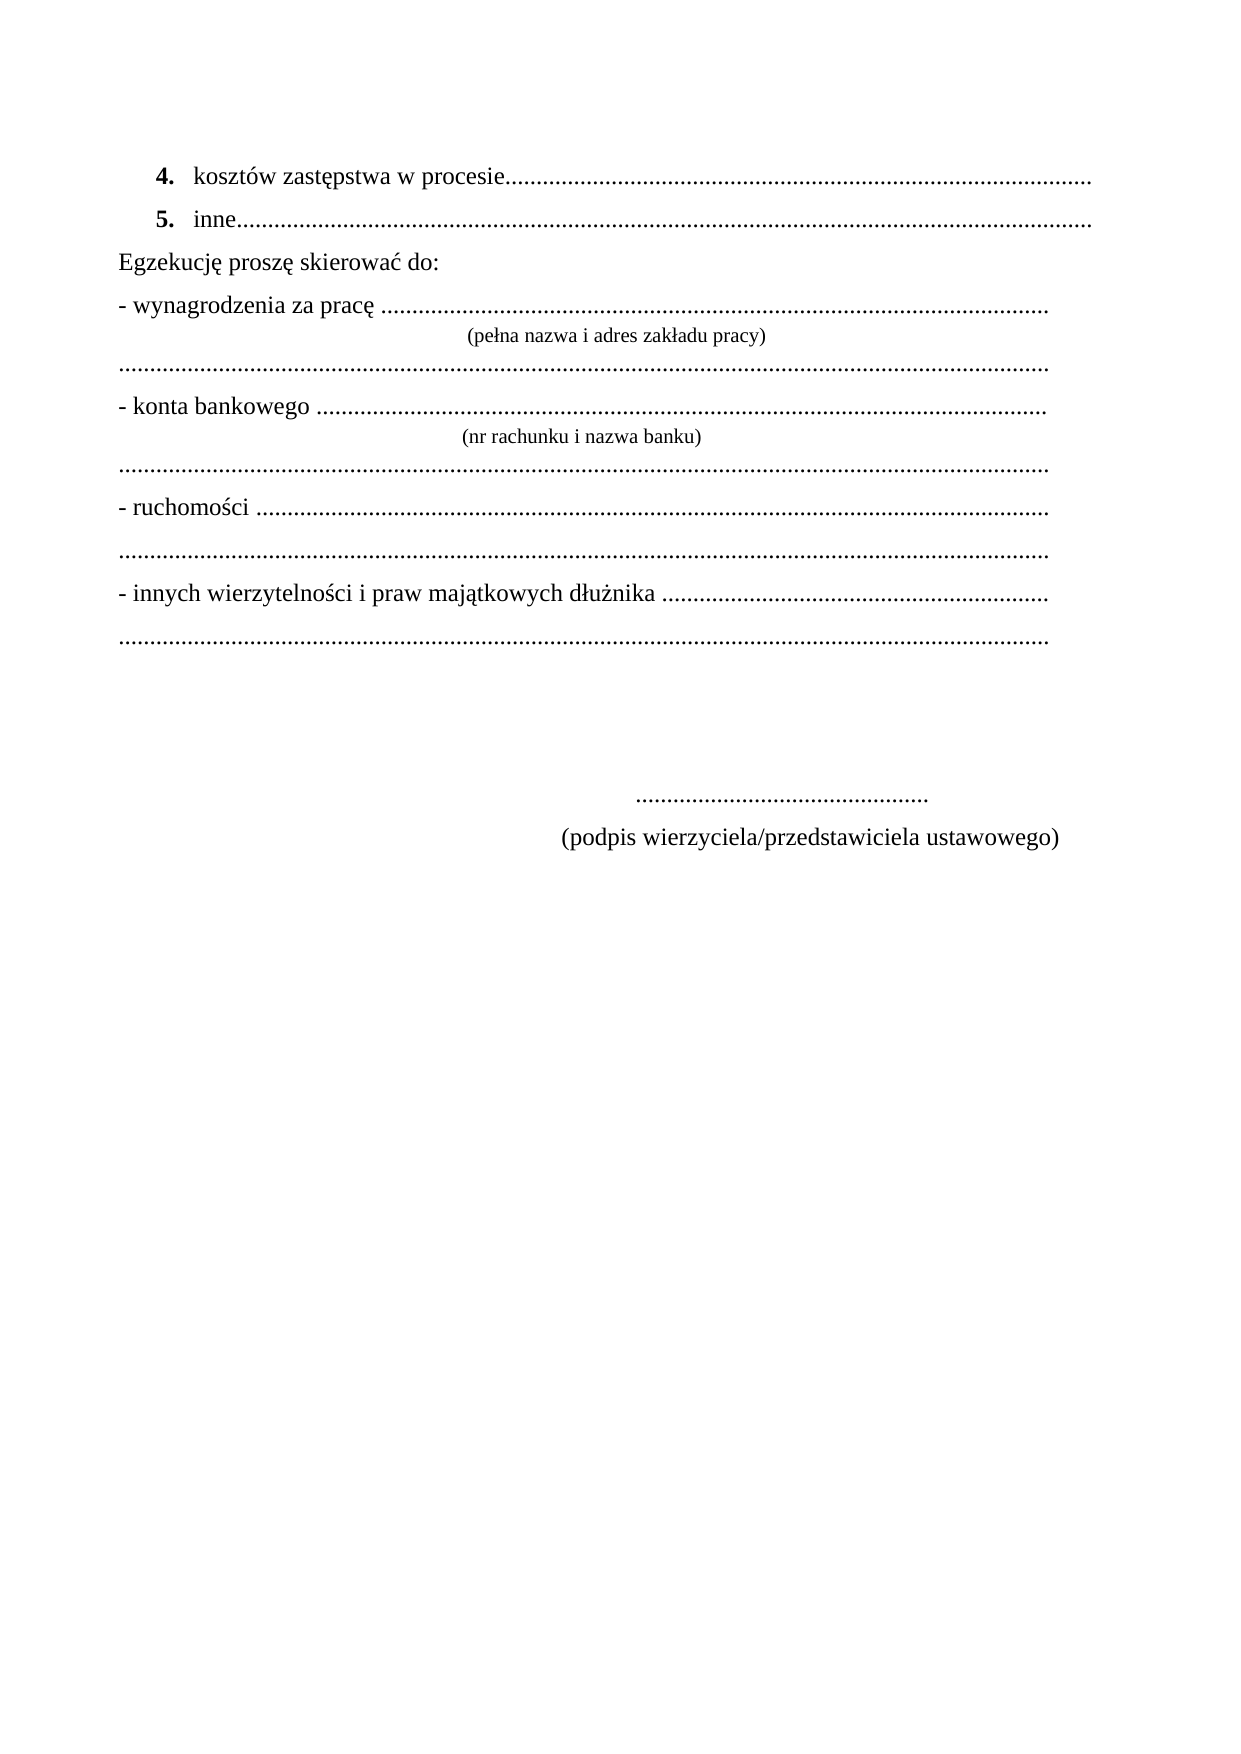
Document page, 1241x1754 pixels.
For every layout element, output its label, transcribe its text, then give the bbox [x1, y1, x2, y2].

text ..................................................................................................................................................... [118, 535, 1122, 564]
text ..................................................................................................................................................... [118, 621, 1122, 650]
list inne......................................................................................................................................... [156, 204, 1122, 233]
text - wynagrodzenia za pracę ........................................................................................................... [118, 291, 1122, 319]
text ..................................................................................................................................................... [118, 449, 1122, 477]
text ..................................................................................................................................................... [118, 348, 1122, 377]
text Egzekucję proszę skierować do: [118, 247, 1122, 276]
text - konta bankowego ..................................................................................................................... [118, 391, 1122, 420]
text - innych wierzytelności i praw majątkowych dłużnika .............................................................. [118, 578, 1122, 607]
list kosztów zastępstwa w procesie.............................................................................................. [156, 161, 1122, 190]
text (nr rachunku i nazwa banku) [118, 420, 1122, 449]
text - ruchomości ............................................................................................................................... [118, 492, 1122, 521]
text ............................................... (podpis wierzyciela/przedstawiciela ustawowego) [118, 779, 1122, 851]
text (pełna nazwa i adres zakładu pracy) [118, 319, 1122, 348]
